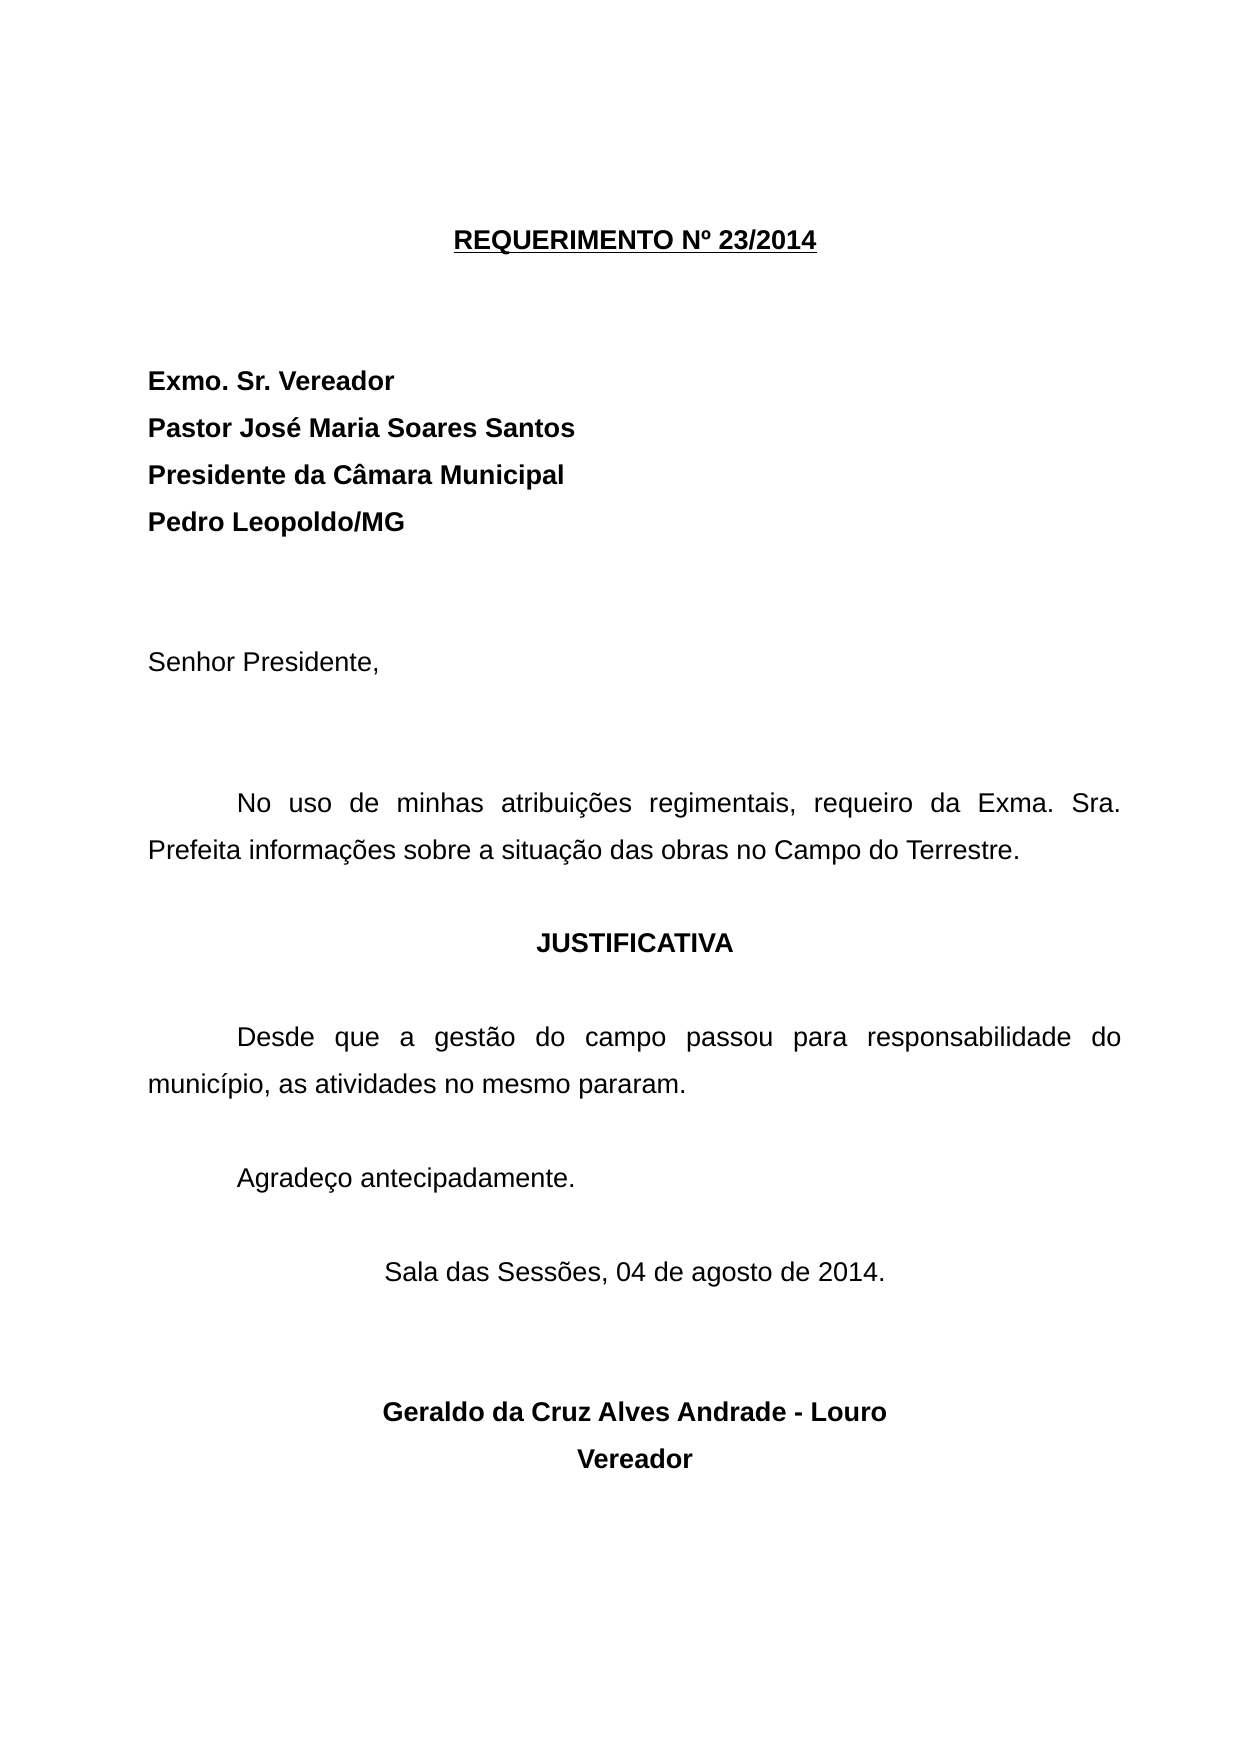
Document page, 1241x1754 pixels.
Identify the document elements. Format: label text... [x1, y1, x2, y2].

text REQUERIMENTO Nº 23/2014 [148, 224, 1122, 256]
text Sala das Sessões, 04 de agosto de 2014. [148, 1256, 1122, 1287]
text Vereador [148, 1443, 1122, 1474]
text Senhor Presidente, [148, 646, 1122, 677]
text Presidente da Câmara Municipal [148, 459, 1122, 490]
text Desde que a gestão do campo passou para responsabilidade do município, as atividades no mesmo pararam. [148, 1021, 1122, 1099]
text Pedro Leopoldo/MG [148, 506, 1122, 537]
text Exmo. Sr. Vereador [148, 365, 1122, 396]
text Agradeço antecipadamente. [148, 1162, 1122, 1193]
text No uso de minhas atribuições regimentais, requeiro da Exma. Sra. Prefeita informações sobre a situação das obras no Campo do Terrestre. [148, 787, 1122, 865]
text Geraldo da Cruz Alves Andrade - Louro [148, 1396, 1122, 1427]
text Pastor José Maria Soares Santos [148, 412, 1122, 443]
text JUSTIFICATIVA [148, 927, 1122, 959]
